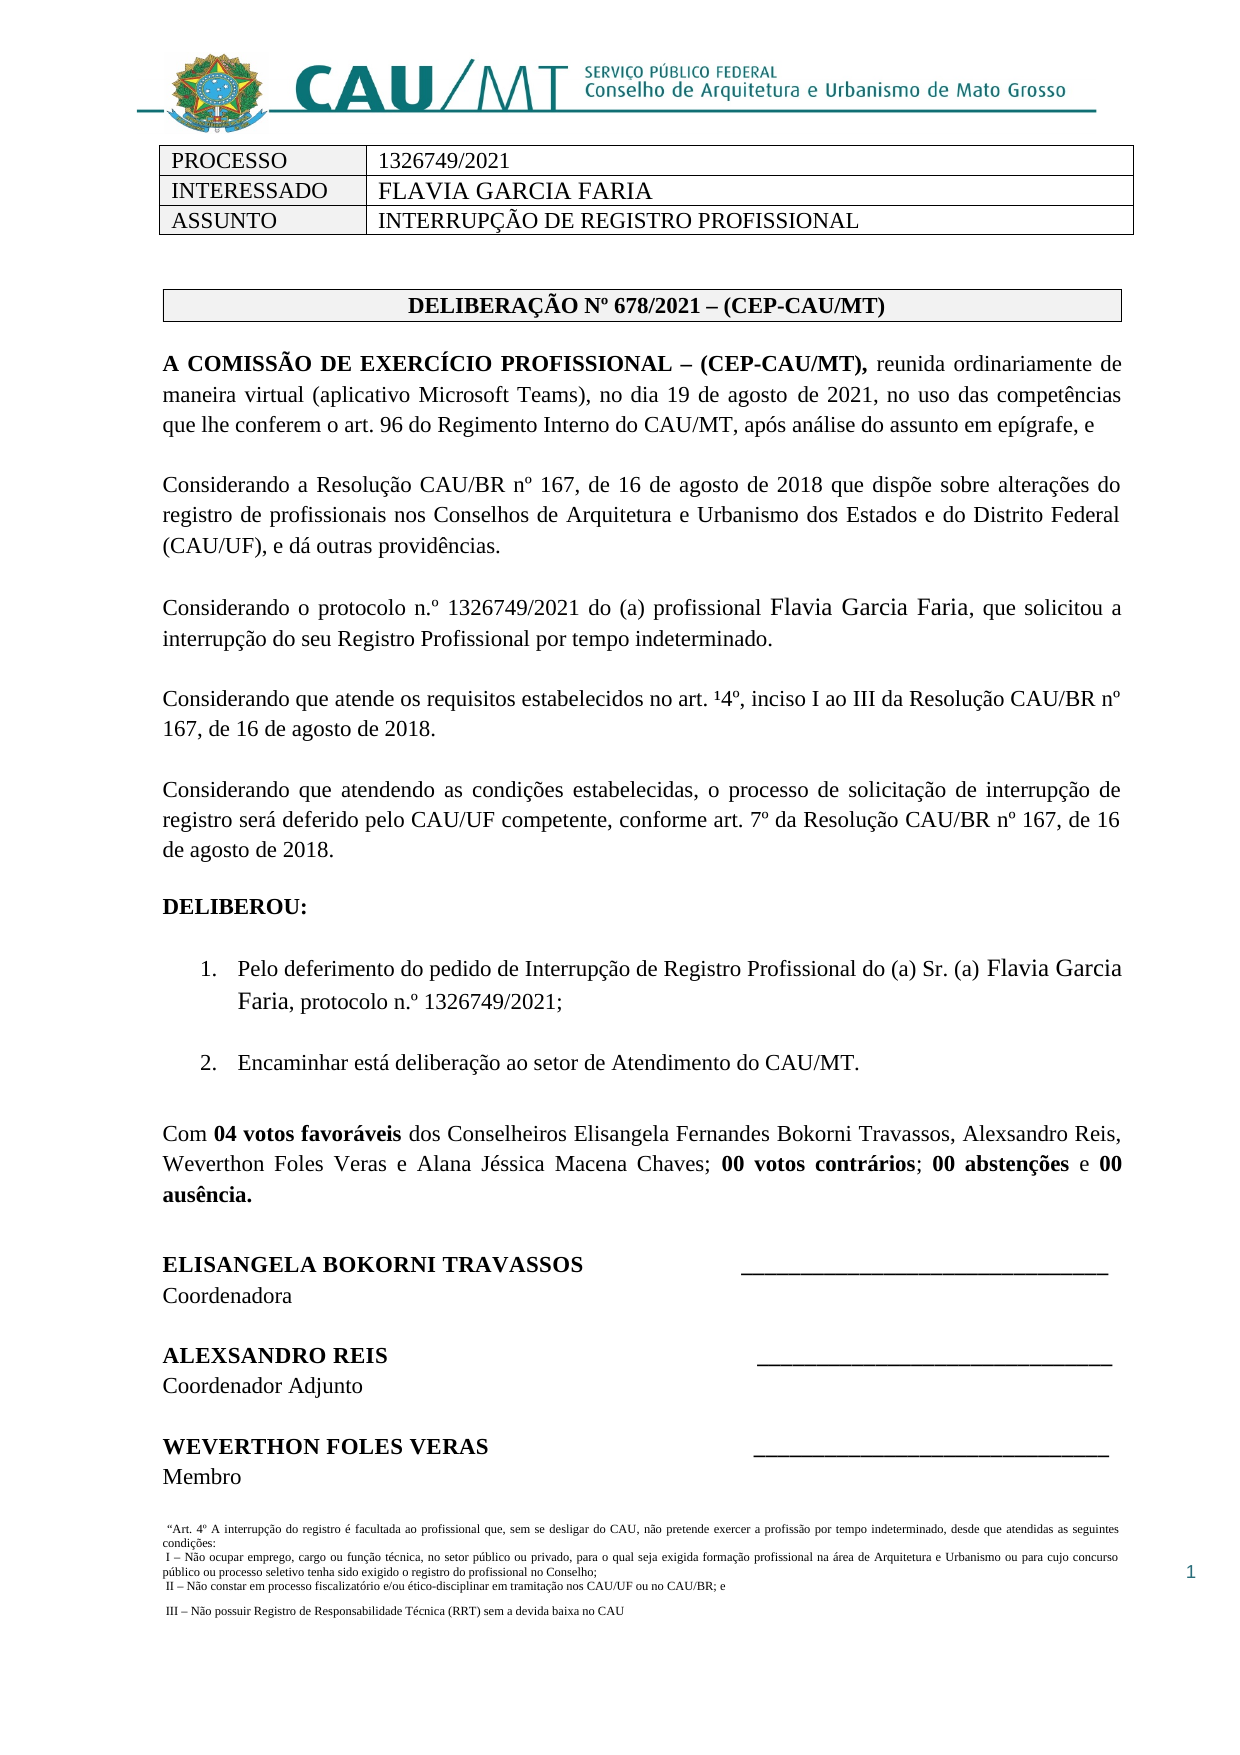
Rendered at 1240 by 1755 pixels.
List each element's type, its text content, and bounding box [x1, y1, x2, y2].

text Membro [162, 1463, 1122, 1489]
text Coordenadora [162, 1282, 1122, 1308]
text Considerando a Resolução CAU/BR nº 167, de 16 de agosto de 2018 que dispõe sobre alterações do registro de profissionais nos Conselhos de Arquitetura e Urbanismo dos Estados e do Distrito Federal (CAU/UF), e dá outras providências. [162, 471, 1122, 558]
text Considerando que atende os requisitos estabelecidos no art. ¹4º, inciso I ao III da Resolução CAU/BR nº 167, de 16 de agosto de 2018. [162, 685, 1122, 742]
text Weverthon Foles VEras ______________________________ [162, 1433, 1122, 1459]
text A COMISSÃO DE EXERCÍCIO PROFISSIONAL – (CEP-CAU/MT), reunida ordinariamente de maneira virtual (aplicativo Microsoft Teams), no dia 19 de agosto de 2021, no uso das competências que lhe conferem o art. 96 do Regimento Interno do CAU/MT, após análise do assunto em epígrafe, e [162, 350, 1122, 437]
text DELIBERAÇÃO Nº 678/2021 – (CEP-CAU/MT) [164, 290, 1121, 321]
list Encaminhar está deliberação ao setor de Atendimento do CAU/MT. [200, 1049, 1122, 1076]
text ELISANGELA BOKORNI TRAVASSOS _______________________________ [162, 1251, 1122, 1278]
text Considerando que atendendo as condições estabelecidas, o processo de solicitação de interrupção de registro será deferido pelo CAU/UF competente, conforme art. 7º da Resolução CAU/BR nº 167, de 16 de agosto de 2018. [162, 776, 1122, 862]
text alexsandro REIS ______________________________ [162, 1342, 1122, 1368]
text Considerando o protocolo n.º 1326749/2021 do (a) profissional Flavia Garcia Faria, que solicitou a interrupção do seu Registro Profissional por tempo indeterminado. [162, 592, 1122, 651]
list Pelo deferimento do pedido de Interrupção de Registro Profissional do (a) Sr. (a) Flavia Garcia Faria, protocolo n.º 1326749/2021; [200, 953, 1122, 1015]
text Coordenador Adjunto [162, 1372, 1122, 1399]
text Com 04 votos favoráveis dos Conselheiros Elisangela Fernandes Bokorni Travassos, Alexsandro Reis, Weverthon Foles Veras e Alana Jéssica Macena Chaves; 00 votos contrários; 00 abstenções e 00 ausência. [162, 1120, 1122, 1207]
text DELIBEROU: [162, 893, 1122, 919]
